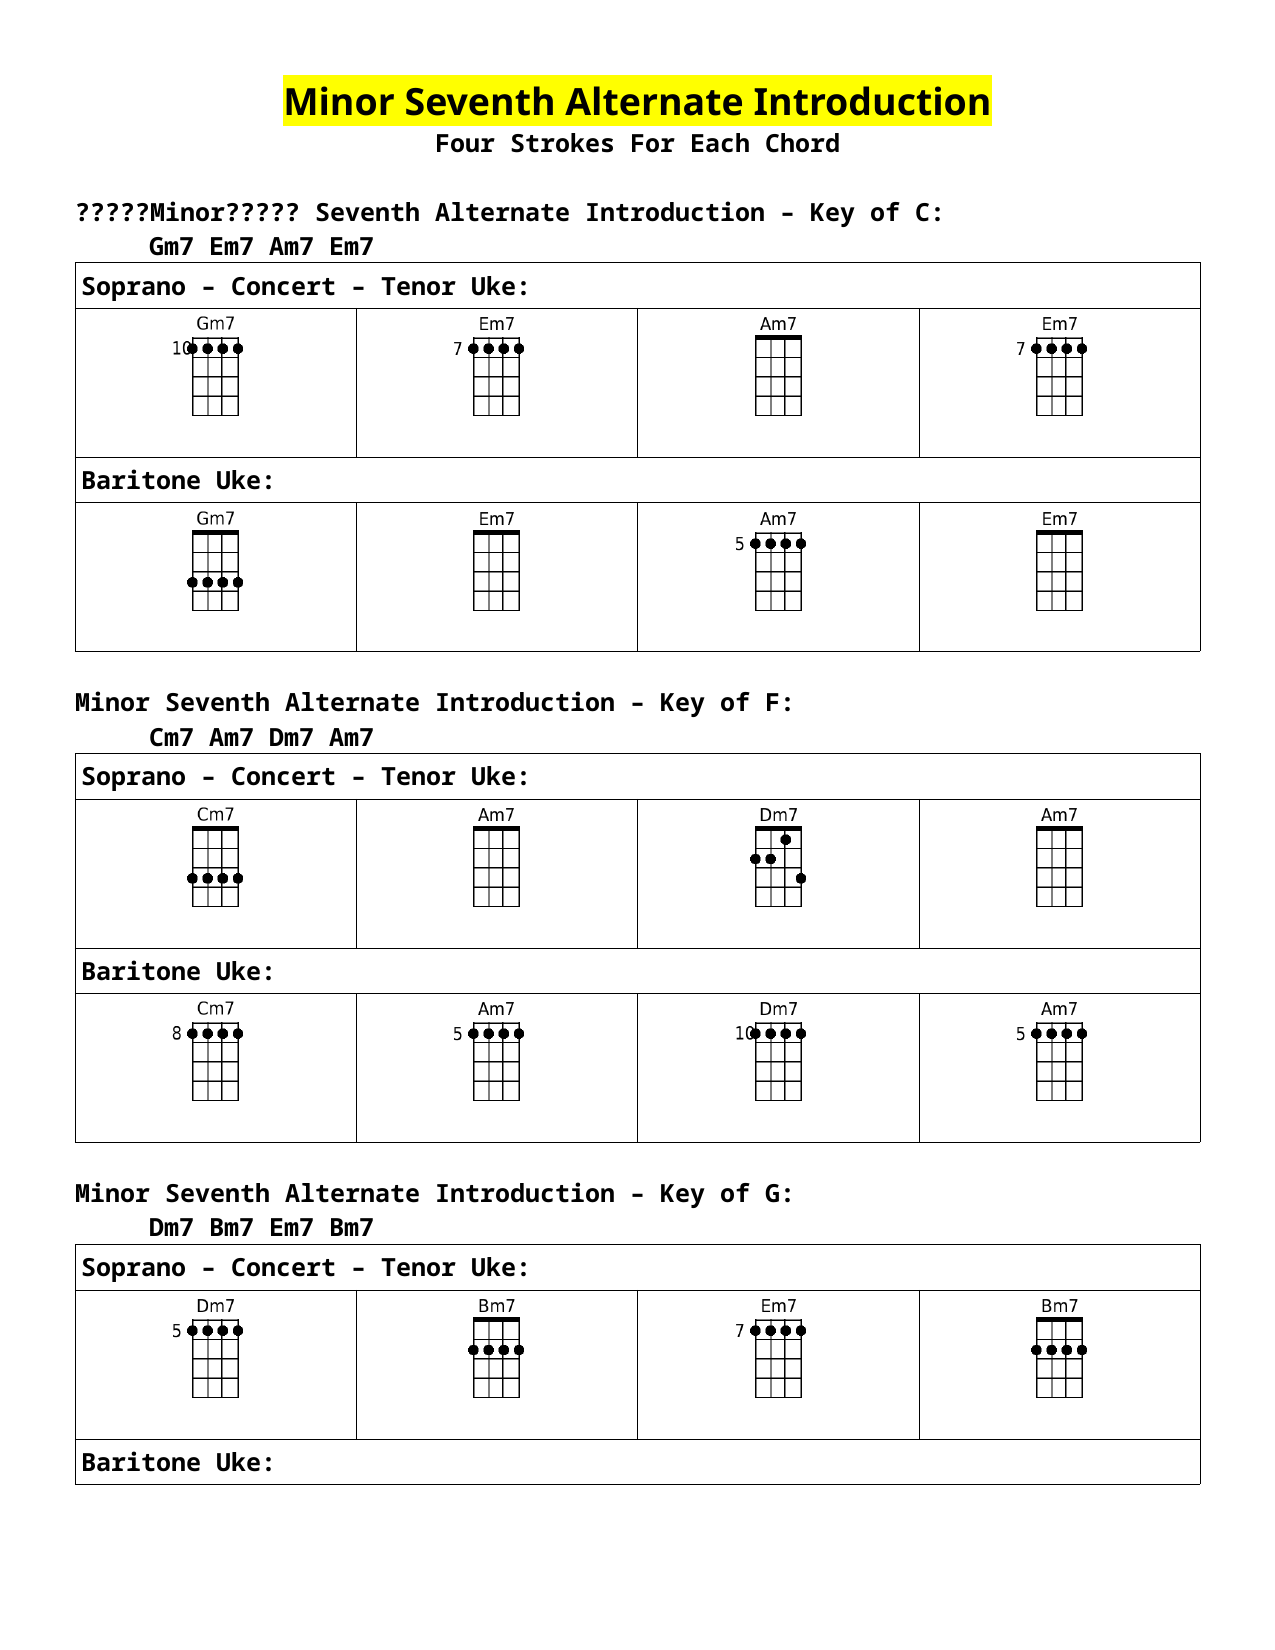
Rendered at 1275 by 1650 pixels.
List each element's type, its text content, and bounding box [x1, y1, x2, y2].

table_cell [638, 994, 919, 1142]
table_cell [638, 1291, 919, 1438]
text Minor Seventh Alternate Introduction – Key of F: [75, 685, 1200, 719]
table_cell [357, 994, 637, 1142]
table_header Baritone Uke: [76, 1440, 1200, 1484]
table_cell [638, 800, 919, 947]
text Cm7 Am7 Dm7 Am7 [149, 719, 1200, 753]
picture [451, 508, 542, 629]
table_header Baritone Uke: [76, 458, 1200, 502]
picture [170, 313, 261, 434]
picture [733, 804, 823, 925]
text Gm7 Em7 Am7 Em7 [149, 228, 1200, 262]
table_cell [357, 503, 637, 651]
picture [170, 999, 261, 1119]
table_cell [357, 309, 637, 457]
text Four Strokes For Each Chord [75, 126, 1200, 160]
text Minor Seventh Alternate Introduction [75, 75, 1200, 126]
picture [1014, 999, 1105, 1119]
table_cell [357, 800, 637, 947]
table_header Soprano – Concert – Tenor Uke: [76, 1245, 1200, 1290]
picture [733, 999, 823, 1119]
picture [170, 508, 261, 629]
table_cell [920, 503, 1200, 651]
table_cell [920, 1291, 1200, 1438]
picture [1014, 1295, 1105, 1416]
picture [170, 804, 261, 925]
table_header Soprano – Concert – Tenor Uke: [76, 754, 1200, 799]
picture [451, 313, 542, 434]
picture [1014, 508, 1105, 629]
table_cell [357, 1291, 637, 1438]
picture [733, 1295, 823, 1416]
table_header Soprano – Concert – Tenor Uke: [76, 263, 1200, 308]
table_cell [76, 994, 356, 1142]
table_header Baritone Uke: [76, 949, 1200, 993]
table_cell [920, 800, 1200, 947]
table_cell [638, 503, 919, 651]
table_cell [76, 800, 356, 947]
picture [451, 1295, 542, 1416]
text Dm7 Bm7 Em7 Bm7 [149, 1210, 1200, 1244]
picture [733, 508, 823, 629]
table_cell [76, 309, 356, 457]
picture [451, 999, 542, 1119]
text ?????Minor????? Seventh Alternate Introduction – Key of C: [75, 194, 1200, 228]
picture [170, 1295, 261, 1416]
table_cell [920, 309, 1200, 457]
table_cell [920, 994, 1200, 1142]
text Minor Seventh Alternate Introduction – Key of G: [75, 1176, 1200, 1210]
picture [1014, 313, 1105, 434]
table_cell [638, 309, 919, 457]
picture [1014, 804, 1105, 925]
table_cell [76, 503, 356, 651]
picture [733, 313, 823, 434]
table_cell [76, 1291, 356, 1438]
picture [451, 804, 542, 925]
